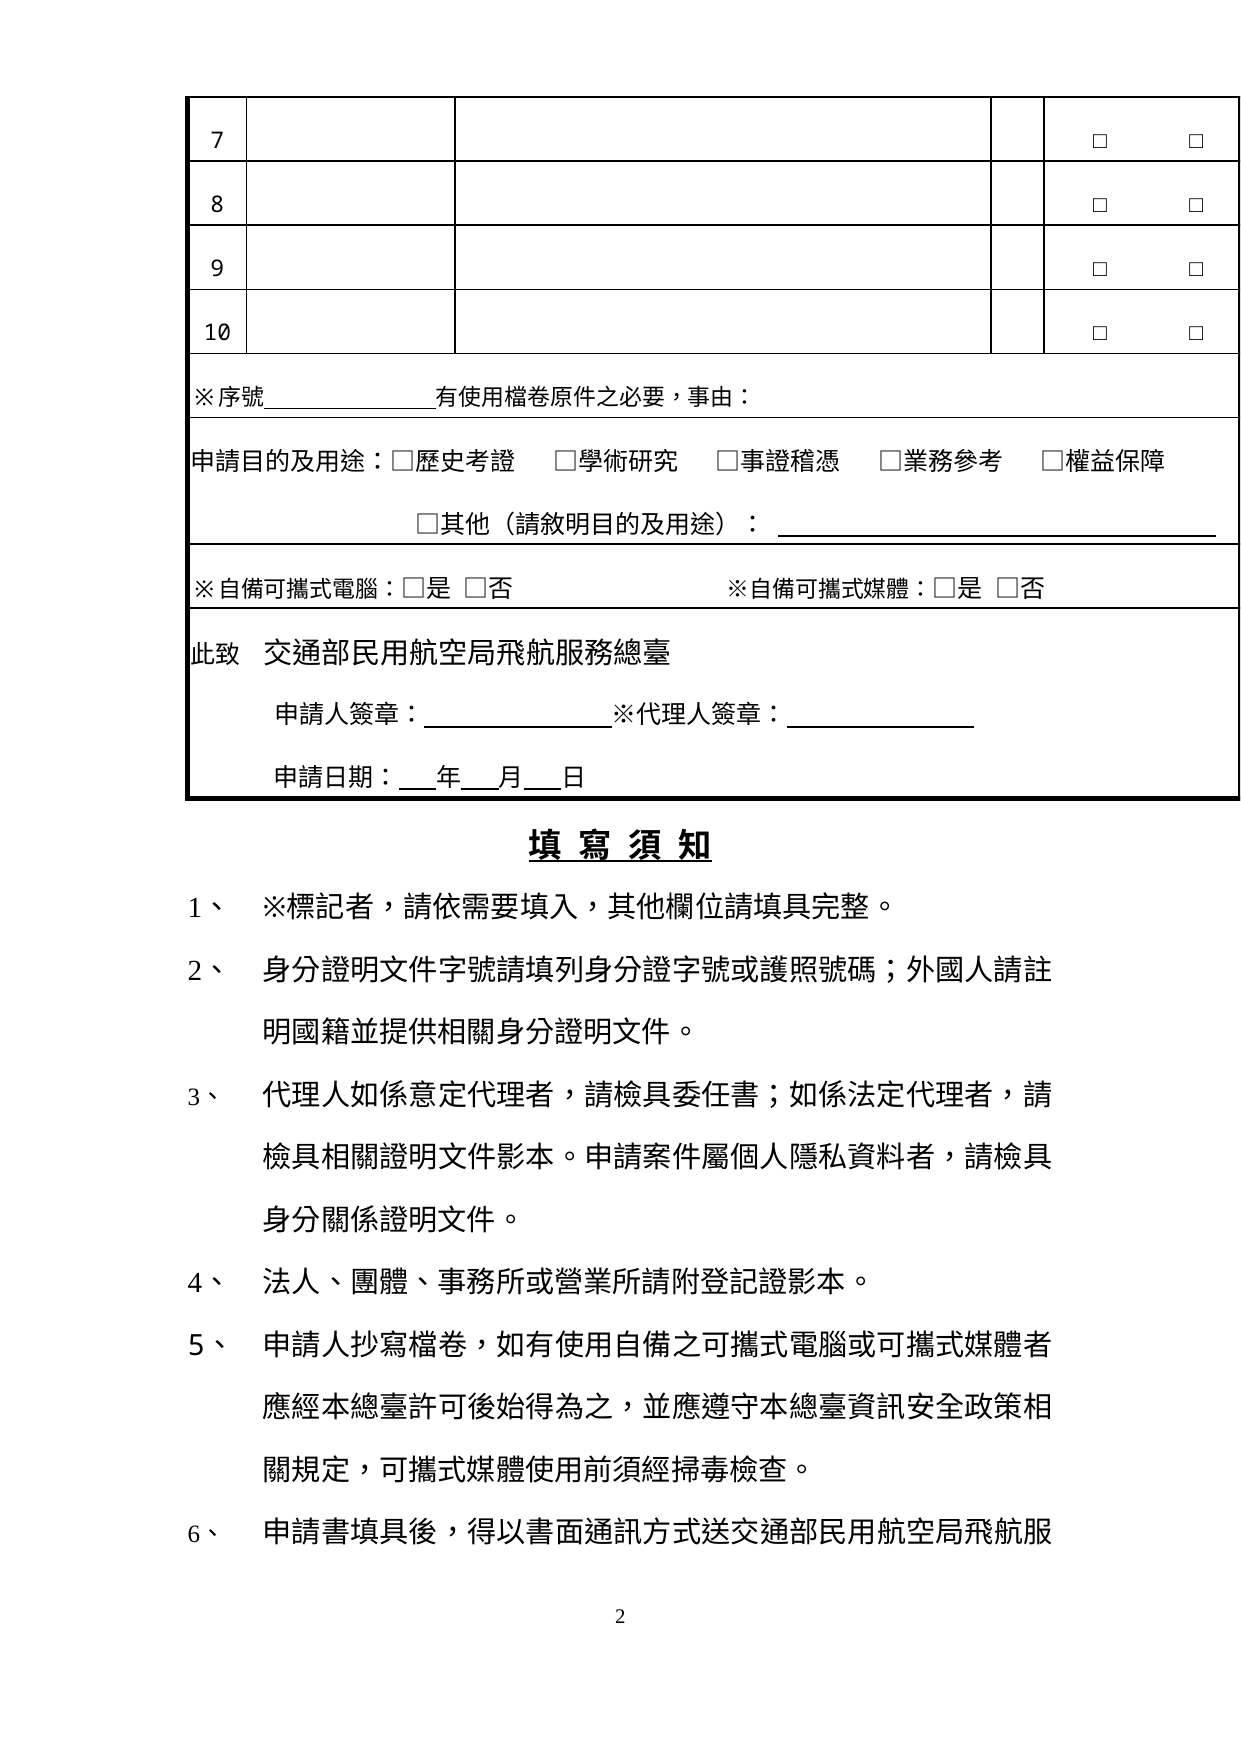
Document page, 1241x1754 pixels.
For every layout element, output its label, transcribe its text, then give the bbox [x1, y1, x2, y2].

table_cell □ □ [1045, 290, 1238, 352]
table_cell 9 [190, 226, 246, 288]
table_cell 10 [190, 290, 246, 352]
table_cell □ □ [1045, 226, 1238, 288]
table_cell [992, 226, 1043, 288]
table_cell [456, 290, 990, 352]
table_cell [456, 162, 990, 224]
table_cell ※自備可攜式電腦：□是 □否 ※自備可攜式媒體：□是 □否 [190, 545, 1238, 607]
table_cell [456, 98, 990, 160]
table_cell [992, 98, 1043, 160]
list 代理人如係意定代理者，請檢具委任書；如係法定代理者，請檢具相關證明文件影本。申請案件屬個人隱私資料者，請檢具身分關係證明文件。 [187, 1051, 1053, 1238]
table_cell 申請目的及用途：□歷史考證 □學術研究 □事證稽憑 □業務參考 □權益保障 □其他（請敘明目的及用途）： [190, 418, 1238, 543]
table_cell [992, 290, 1043, 352]
table_cell [247, 162, 454, 224]
table_cell [456, 226, 990, 288]
table_cell 7 [190, 98, 246, 160]
table_cell □ □ [1045, 98, 1238, 160]
table_cell 此致 交通部民用航空局飛航服務總臺 申請人簽章： ※代理人簽章： 申請日期： 年 月 日 [190, 609, 1238, 796]
text 填 寫 須 知 [187, 801, 1053, 863]
table_cell [247, 98, 454, 160]
list 申請書填具後，得以書面通訊方式送交通部民用航空局飛航服務總臺 [187, 1488, 1053, 1551]
table_cell [247, 226, 454, 288]
list 申請人抄寫檔卷，如有使用自備之可攜式電腦或可攜式媒體者，應經本總臺許可後始得為之，並應遵守本總臺資訊安全政策相關規定，可攜式媒體使用前須經掃毒檢查。 [187, 1301, 1053, 1488]
list 法人、團體、事務所或營業所請附登記證影本。 [187, 1238, 1053, 1301]
table_cell 8 [190, 162, 246, 224]
table_cell ※序號 有使用檔卷原件之必要，事由： [190, 354, 1238, 417]
table_cell □ □ [1045, 162, 1238, 224]
table_cell [992, 162, 1043, 224]
list 身分證明文件字號請填列身分證字號或護照號碼；外國人請註明國籍並提供相關身分證明文件。 [187, 926, 1053, 1051]
table_cell [247, 290, 454, 352]
list ※標記者，請依需要填入，其他欄位請填具完整。 [187, 863, 1053, 926]
